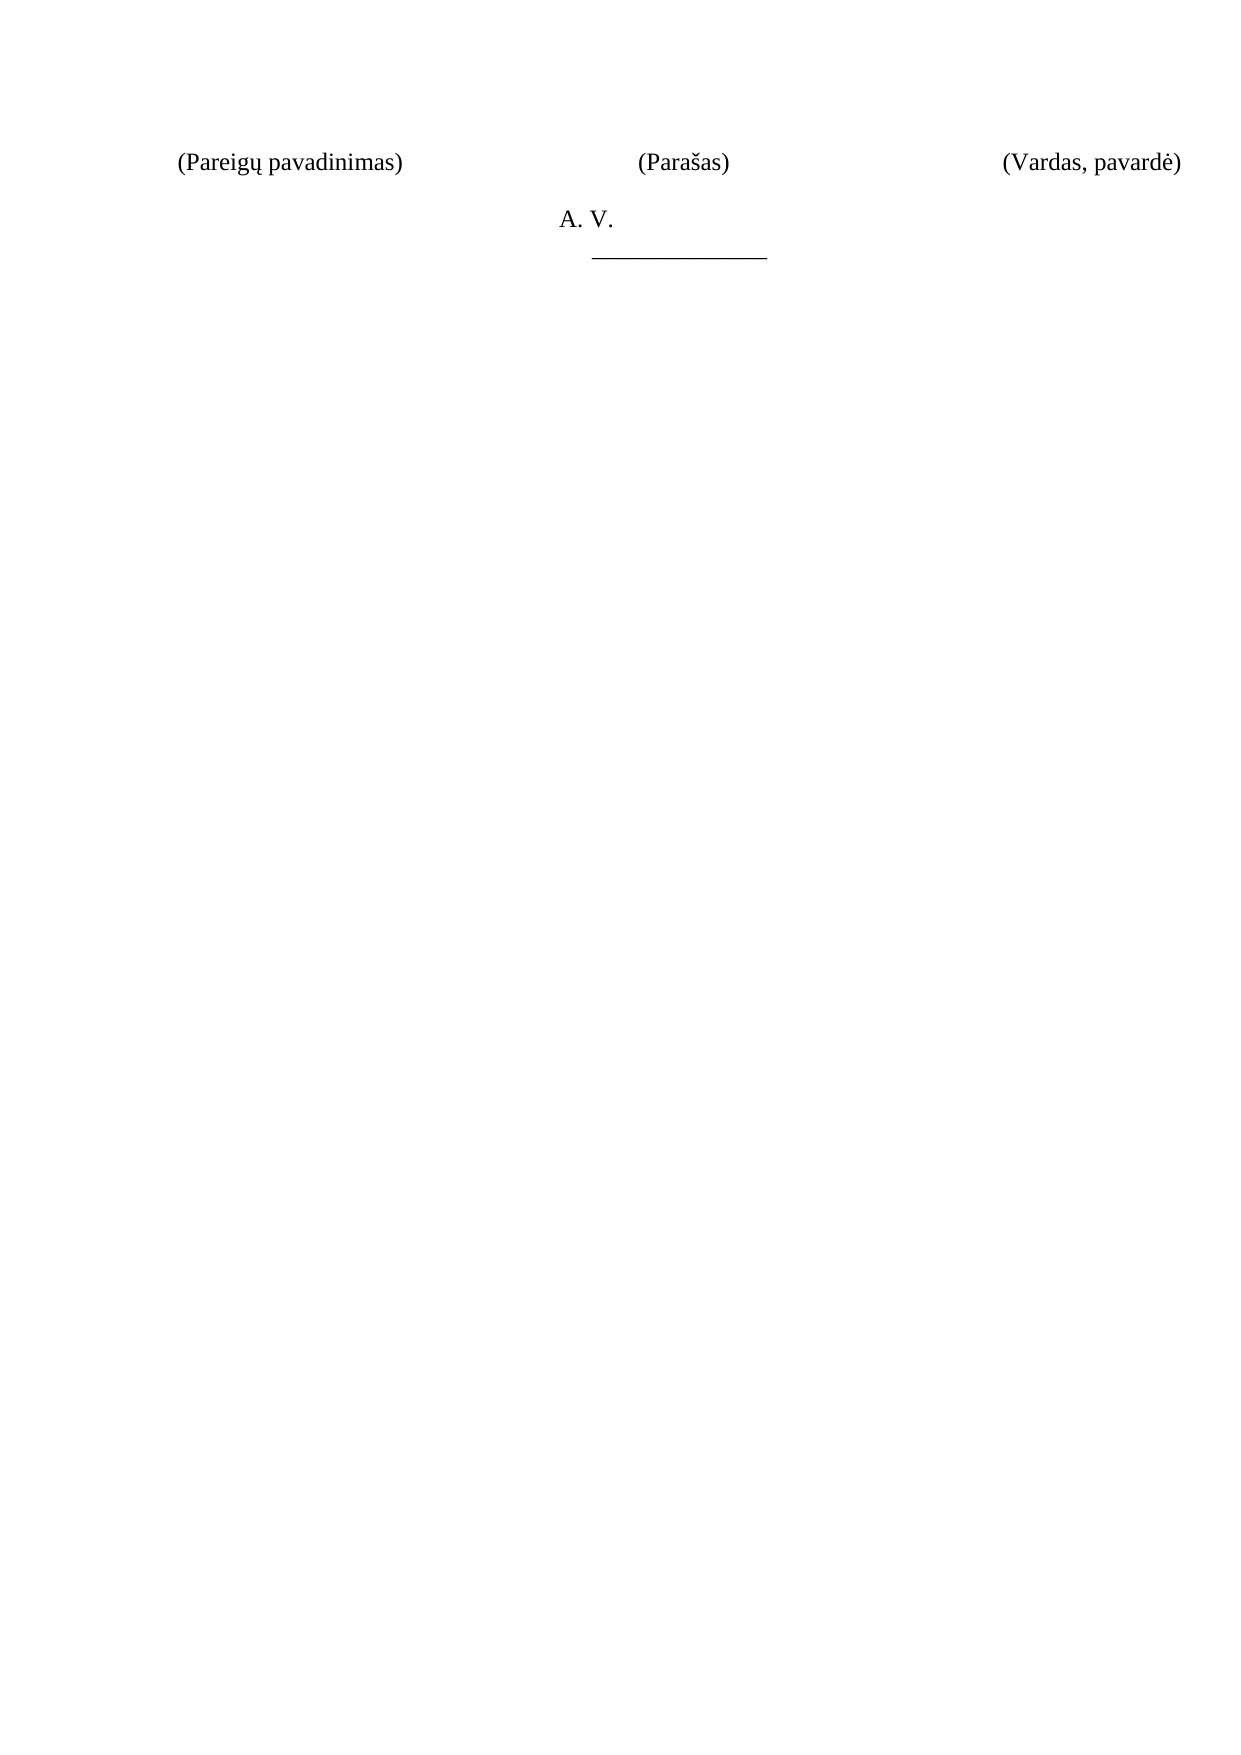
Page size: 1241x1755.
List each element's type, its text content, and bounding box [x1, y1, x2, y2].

text ______________ [177, 233, 1181, 262]
text (Pareigų pavadinimas) (Parašas) (Vardas, pavardė) [177, 147, 1181, 176]
text A. V. [177, 204, 1181, 233]
